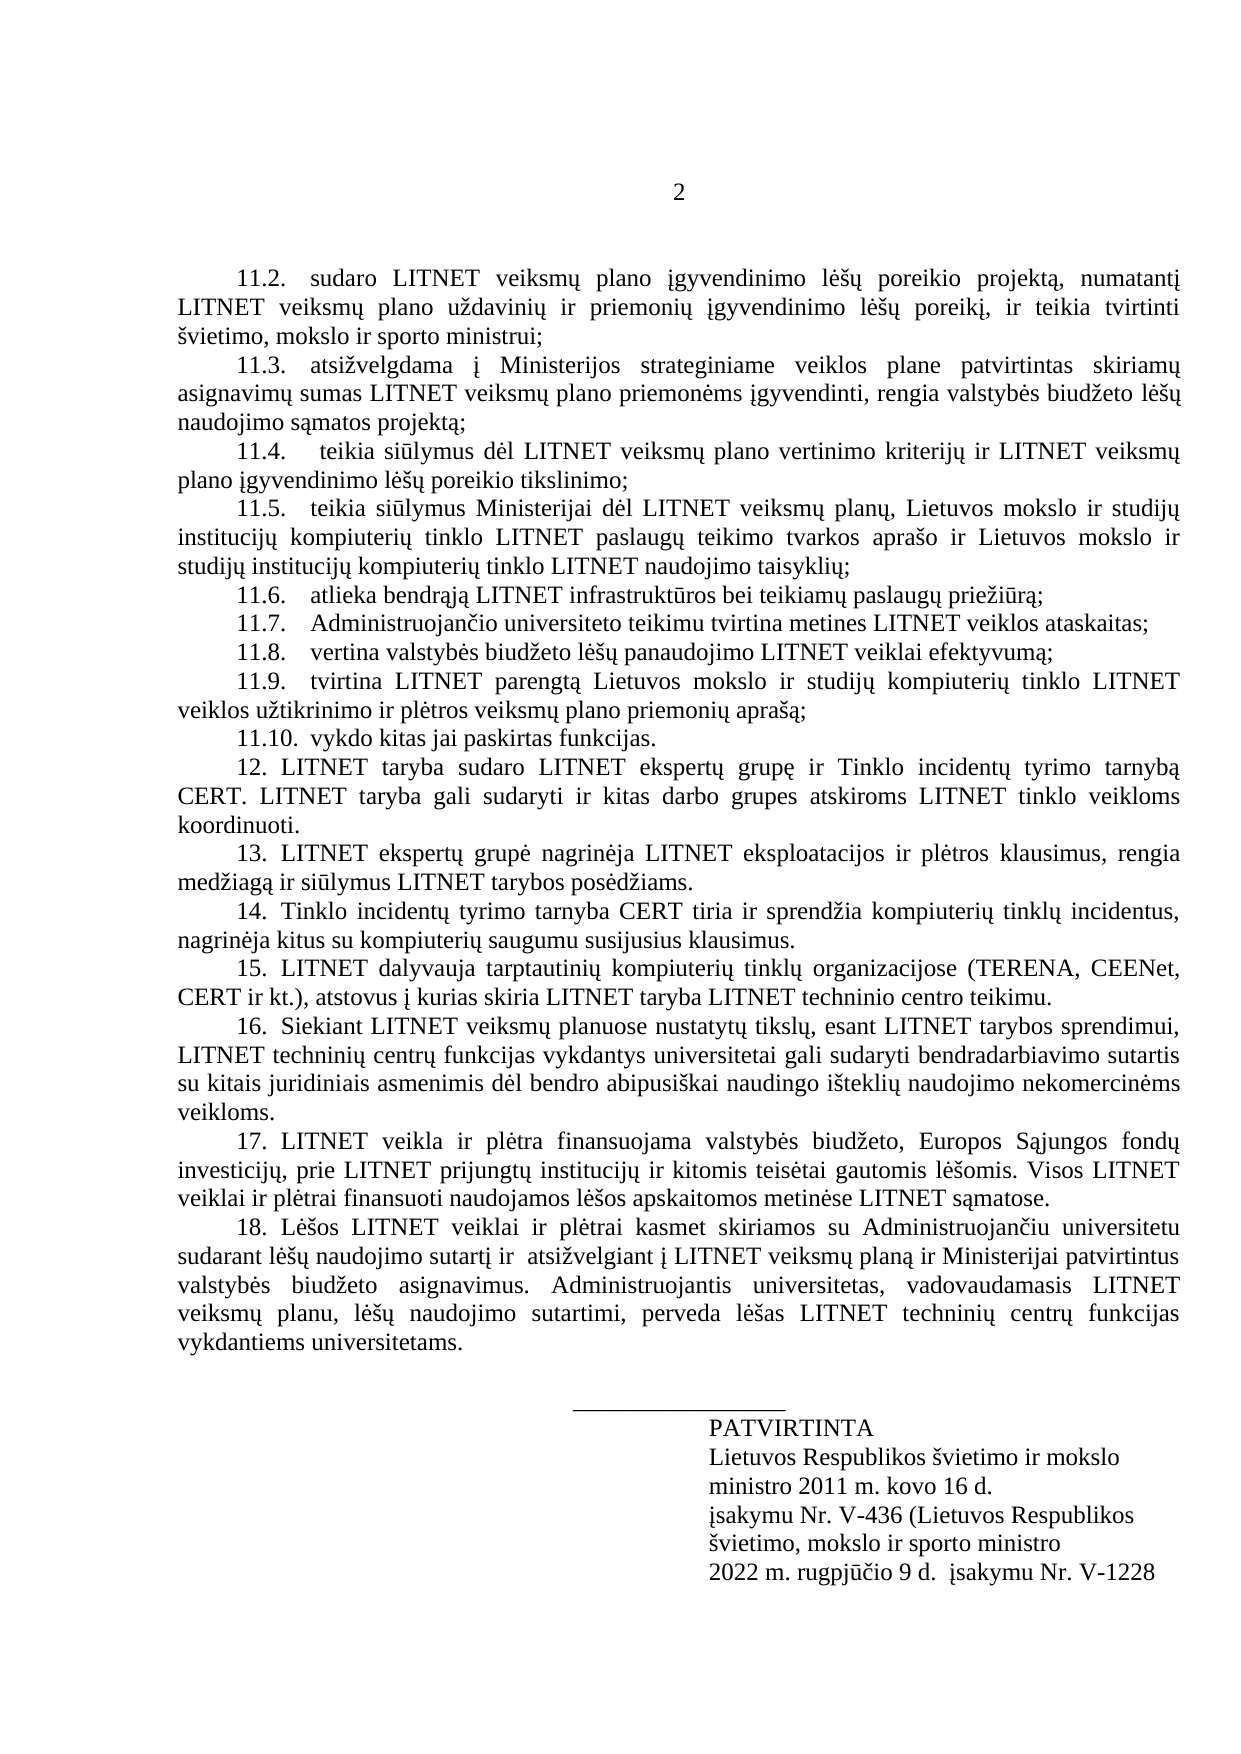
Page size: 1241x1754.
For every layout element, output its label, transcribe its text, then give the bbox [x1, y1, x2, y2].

text 12. LITNET taryba sudaro LITNET ekspertų grupę ir Tinklo incidentų tyrimo tarnybą CERT. LITNET taryba gali sudaryti ir kitas darbo grupes atskiroms LITNET tinklo veikloms koordinuoti. [177, 752, 1181, 838]
text 14. Tinklo incidentų tyrimo tarnyba CERT tiria ir sprendžia kompiuterių tinklų incidentus, nagrinėja kitus su kompiuterių saugumu susijusius klausimus. [177, 896, 1181, 953]
text 11.6. atlieka bendrąją LITNET infrastruktūros bei teikiamų paslaugų priežiūrą; [215, 580, 1181, 608]
text ministro 2011 m. kovo 16 d. [709, 1471, 1181, 1500]
text 11.7. Administruojančio universiteto teikimu tvirtina metines LITNET veiklos ataskaitas; [215, 608, 1181, 637]
text įsakymu Nr. V-436 (Lietuvos Respublikos [709, 1500, 1181, 1528]
text 15. LITNET dalyvauja tarptautinių kompiuterių tinklų organizacijose (TERENA, CEENet, CERT ir kt.), atstovus į kurias skiria LITNET taryba LITNET techninio centro teikimu. [177, 953, 1181, 1011]
text 17. LITNET veikla ir plėtra finansuojama valstybės biudžeto, Europos Sąjungos fondų investicijų, prie LITNET prijungtų institucijų ir kitomis teisėtai gautomis lėšomis. Visos LITNET veiklai ir plėtrai finansuoti naudojamos lėšos apskaitomos metinėse LITNET sąmatose. [177, 1126, 1181, 1212]
text 11.10. vykdo kitas jai paskirtas funkcijas. [215, 723, 1181, 752]
text švietimo, mokslo ir sporto ministro [709, 1528, 1181, 1557]
text 11.9. tvirtina LITNET parengtą Lietuvos mokslo ir studijų kompiuterių tinklo LITNET veiklos užtikrinimo ir plėtros veiksmų plano priemonių aprašą; [177, 666, 1181, 723]
text 18. Lėšos LITNET veiklai ir plėtrai kasmet skiriamos su Administruojančiu universitetu sudarant lėšų naudojimo sutartį ir atsižvelgiant į LITNET veiksmų planą ir Ministerijai patvirtintus valstybės biudžeto asignavimus. Administruojantis universitetas, vadovaudamasis LITNET veiksmų planu, lėšų naudojimo sutartimi, perveda lėšas LITNET techninių centrų funkcijas vykdantiems universitetams. [177, 1212, 1181, 1356]
text 11.5. teikia siūlymus Ministerijai dėl LITNET veiksmų planų, Lietuvos mokslo ir studijų institucijų kompiuterių tinklo LITNET paslaugų teikimo tvarkos aprašo ir Lietuvos mokslo ir studijų institucijų kompiuterių tinklo LITNET naudojimo taisyklių; [177, 493, 1181, 580]
text 11.3. atsižvelgdama į Ministerijos strateginiame veiklos plane patvirtintas skiriamų asignavimų sumas LITNET veiksmų plano priemonėms įgyvendinti, rengia valstybės biudžeto lėšų naudojimo sąmatos projektą; [177, 350, 1181, 436]
text 13. LITNET ekspertų grupė nagrinėja LITNET eksploatacijos ir plėtros klausimus, rengia medžiagą ir siūlymus LITNET tarybos posėdžiams. [177, 838, 1181, 896]
text _________________ [177, 1385, 1181, 1413]
text 11.4. teikia siūlymus dėl LITNET veiksmų plano vertinimo kriterijų ir LITNET veiksmų plano įgyvendinimo lėšų poreikio tikslinimo; [177, 436, 1181, 493]
text 2022 m. rugpjūčio 9 d. įsakymu Nr. V-1228 [709, 1557, 1181, 1586]
text 11.2. sudaro LITNET veiksmų plano įgyvendinimo lėšų poreikio projektą, numatantį LITNET veiksmų plano uždavinių ir priemonių įgyvendinimo lėšų poreikį, ir teikia tvirtinti švietimo, mokslo ir sporto ministrui; [177, 263, 1181, 350]
text Lietuvos Respublikos švietimo ir mokslo [709, 1442, 1181, 1471]
text 16. Siekiant LITNET veiksmų planuose nustatytų tikslų, esant LITNET tarybos sprendimui, LITNET techninių centrų funkcijas vykdantys universitetai gali sudaryti bendradarbiavimo sutartis su kitais juridiniais asmenimis dėl bendro abipusiškai naudingo išteklių naudojimo nekomercinėms veikloms. [177, 1011, 1181, 1126]
text PATVIRTINTA [709, 1413, 1181, 1442]
text 11.8. vertina valstybės biudžeto lėšų panaudojimo LITNET veiklai efektyvumą; [215, 637, 1181, 666]
